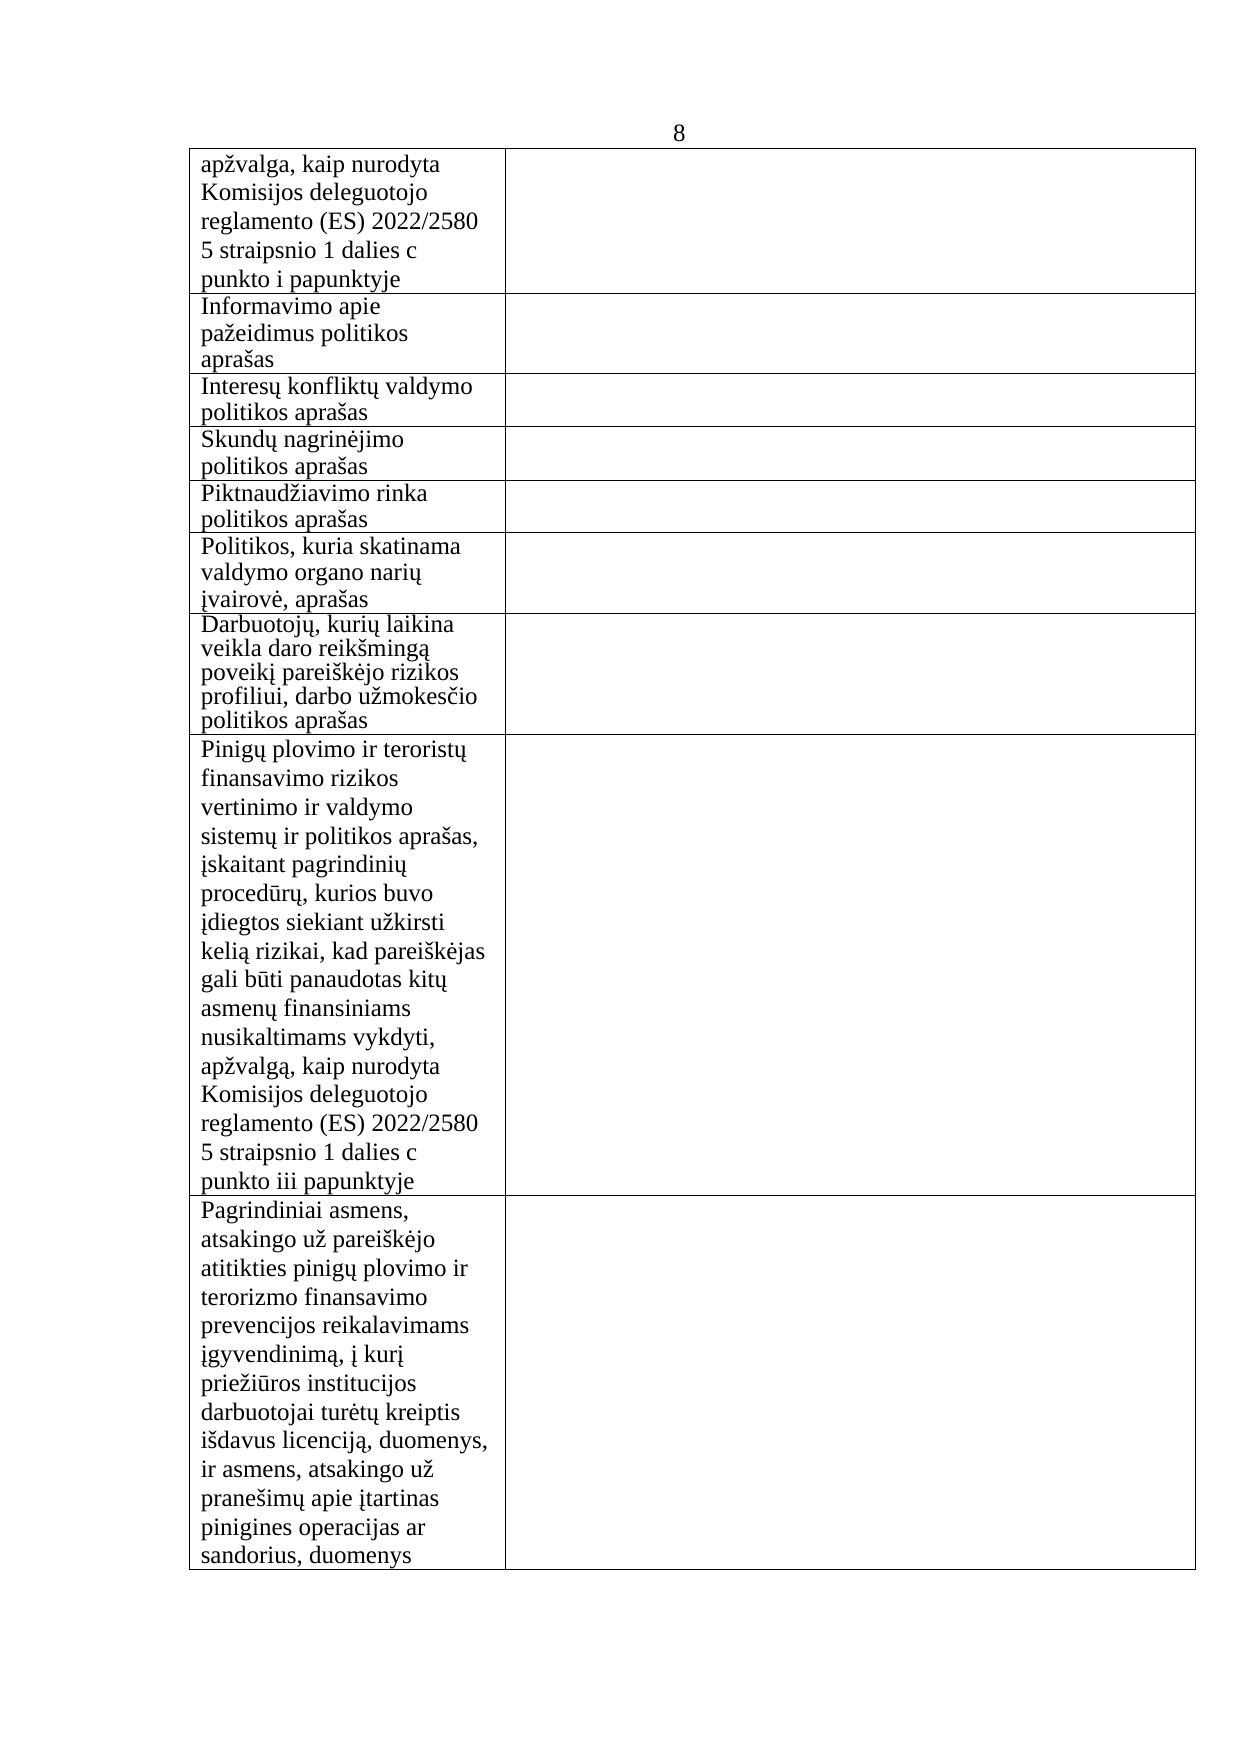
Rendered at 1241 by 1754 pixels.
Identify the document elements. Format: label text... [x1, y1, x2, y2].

table_cell [506, 481, 1195, 532]
table_cell apžvalga, kaip nurodyta Komisijos deleguotojo reglamento (ES) 2022/2580 5 straipsnio 1 dalies c punkto i papunktyje [190, 149, 505, 292]
table_cell Politikos, kuria skatinama valdymo organo narių įvairovė, aprašas [190, 533, 505, 613]
table_cell Skundų nagrinėjimo politikos aprašas [190, 427, 505, 479]
table_cell [506, 427, 1195, 479]
table_cell [506, 294, 1195, 373]
table_cell Pagrindiniai asmens, atsakingo už pareiškėjo atitikties pinigų plovimo ir terorizmo finansavimo prevencijos reikalavimams įgyvendinimą, į kurį priežiūros institucijos darbuotojai turėtų kreiptis išdavus licenciją, duomenys, ir asmens, atsakingo už pranešimų apie įtartinas pinigines operacijas ar sandorius, duomenys [190, 1196, 505, 1569]
table_cell Piktnaudžiavimo rinka politikos aprašas [190, 481, 505, 532]
table_cell [506, 1196, 1195, 1569]
table_cell [506, 735, 1195, 1194]
table_cell Darbuotojų, kurių laikina veikla daro reikšmingą poveikį pareiškėjo rizikos profiliui, darbo užmokesčio politikos aprašas [190, 614, 505, 733]
table_cell [506, 374, 1195, 426]
table_cell Informavimo apie pažeidimus politikos aprašas [190, 294, 505, 373]
table_cell [506, 614, 1195, 733]
table_cell [506, 149, 1195, 292]
table_cell [506, 533, 1195, 613]
table_cell Pinigų plovimo ir teroristų finansavimo rizikos vertinimo ir valdymo sistemų ir politikos aprašas, įskaitant pagrindinių procedūrų, kurios buvo įdiegtos siekiant užkirsti kelią rizikai, kad pareiškėjas gali būti panaudotas kitų asmenų finansiniams nusikaltimams vykdyti, apžvalgą, kaip nurodyta Komisijos deleguotojo reglamento (ES) 2022/2580 5 straipsnio 1 dalies c punkto iii papunktyje [190, 735, 505, 1194]
table_cell Interesų konfliktų valdymo politikos aprašas [190, 374, 505, 426]
